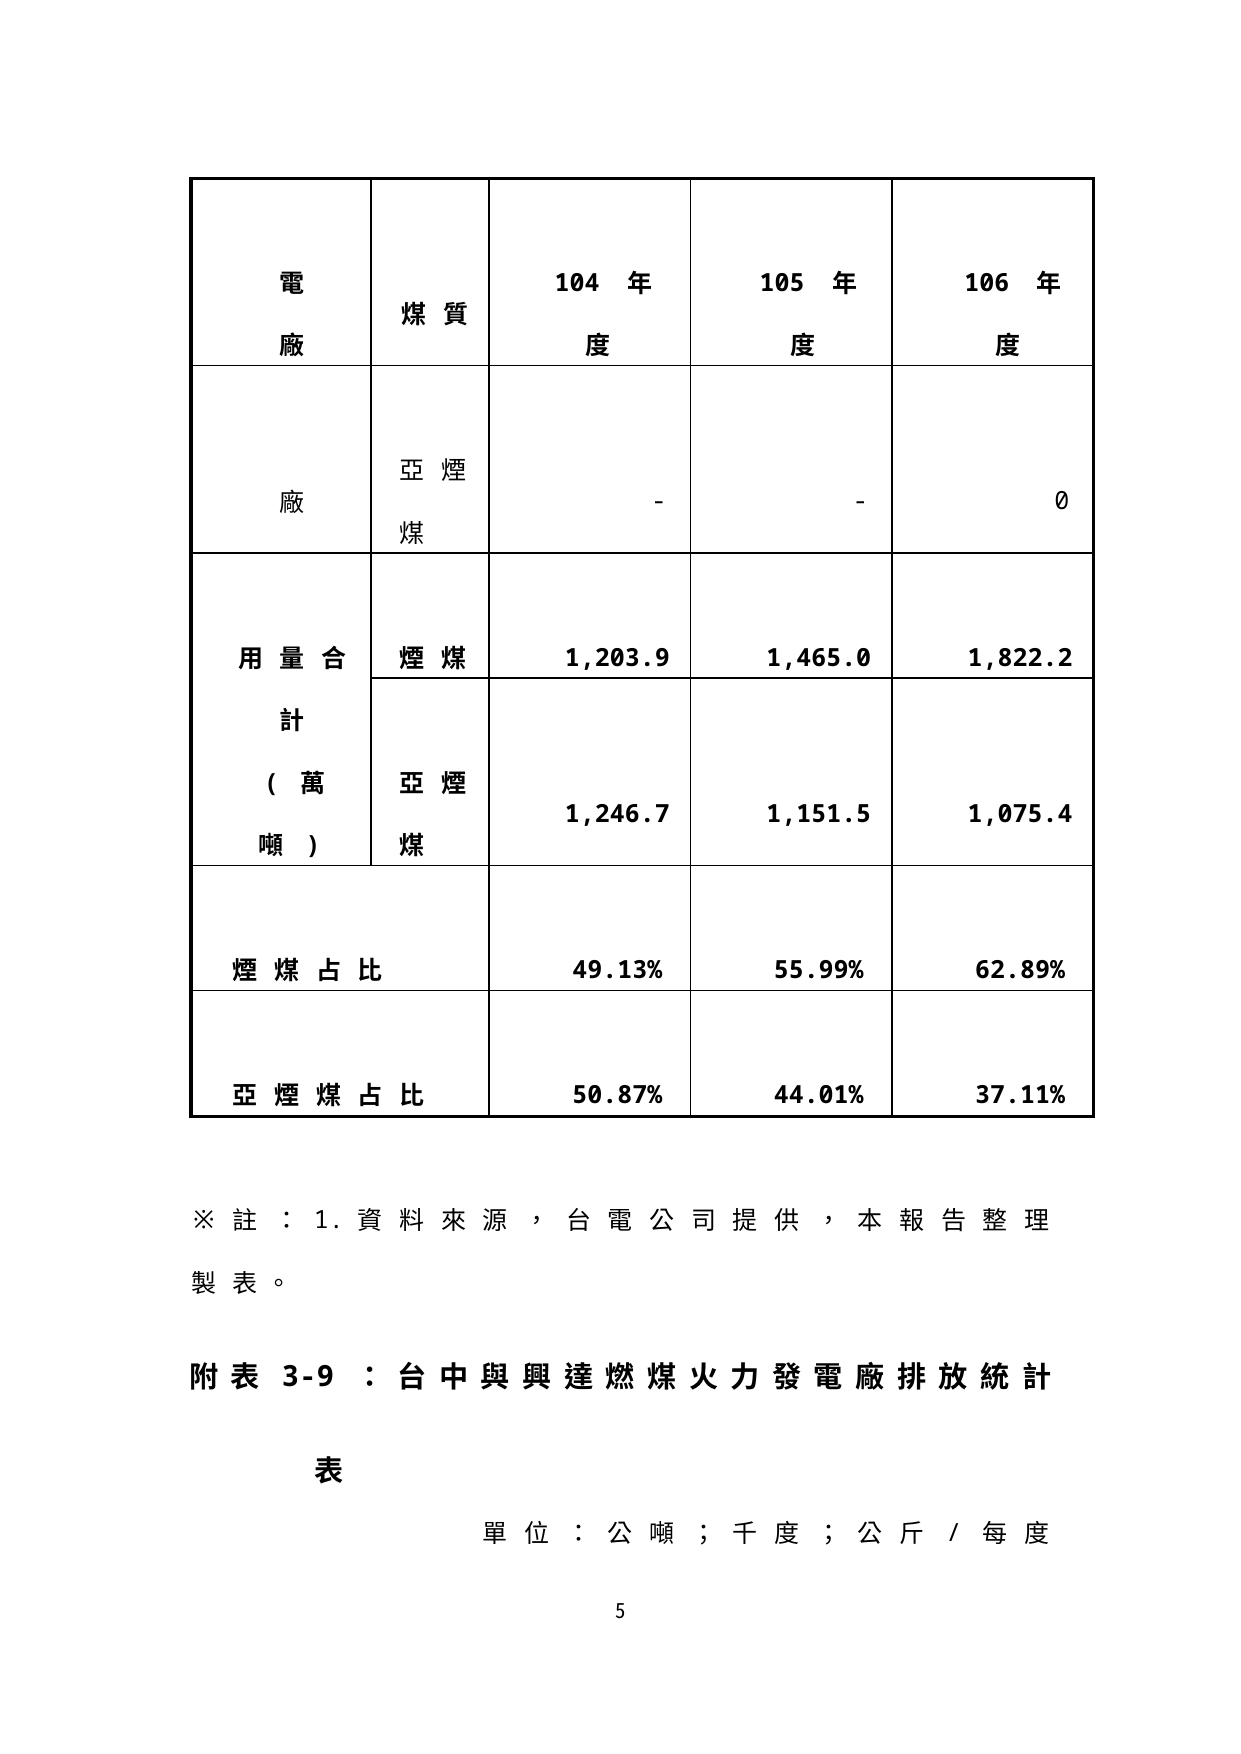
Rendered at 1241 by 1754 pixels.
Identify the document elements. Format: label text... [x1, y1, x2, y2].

table_header 電 廠 [193, 180, 370, 365]
table_cell 1,075.4 [893, 679, 1092, 865]
table_cell 62.89% [893, 866, 1092, 990]
text 附表3-9：台中與興達燃煤火力發電廠排放統計表 [148, 1302, 1058, 1490]
table_cell - [490, 366, 690, 552]
table_cell 亞煙煤 [372, 679, 488, 865]
text ※註：1.資料來源，台電公司提供，本報告整理製表。 [183, 1177, 1058, 1302]
table_cell - [691, 366, 891, 552]
table_cell 煙煤占比 [193, 866, 488, 990]
table_cell 1,151.5 [691, 679, 891, 865]
table_cell 1,246.7 [490, 679, 690, 865]
table_header 106年度 [893, 180, 1092, 365]
text 單位：公噸；千度；公斤/每度 [171, 1490, 1058, 1552]
table_cell 亞煙煤占比 [193, 991, 488, 1115]
table_cell 49.13% [490, 866, 690, 990]
table_cell 50.87% [490, 991, 690, 1115]
table_cell 廠 [193, 366, 370, 552]
table_cell 用量合計 (萬噸) [193, 554, 370, 865]
table_cell 0 [893, 366, 1092, 552]
table_cell 1,822.2 [893, 554, 1092, 677]
table_cell 亞煙煤 [372, 366, 488, 552]
table_cell 1,465.0 [691, 554, 891, 677]
table_header 105年度 [691, 180, 891, 365]
table_cell 44.01% [691, 991, 891, 1115]
table_cell 煙煤 [372, 554, 488, 677]
table_cell 1,203.9 [490, 554, 690, 677]
table_header 104年度 [490, 180, 690, 365]
table_cell 55.99% [691, 866, 891, 990]
table_cell 37.11% [893, 991, 1092, 1115]
table_header 煤質 [372, 180, 488, 365]
